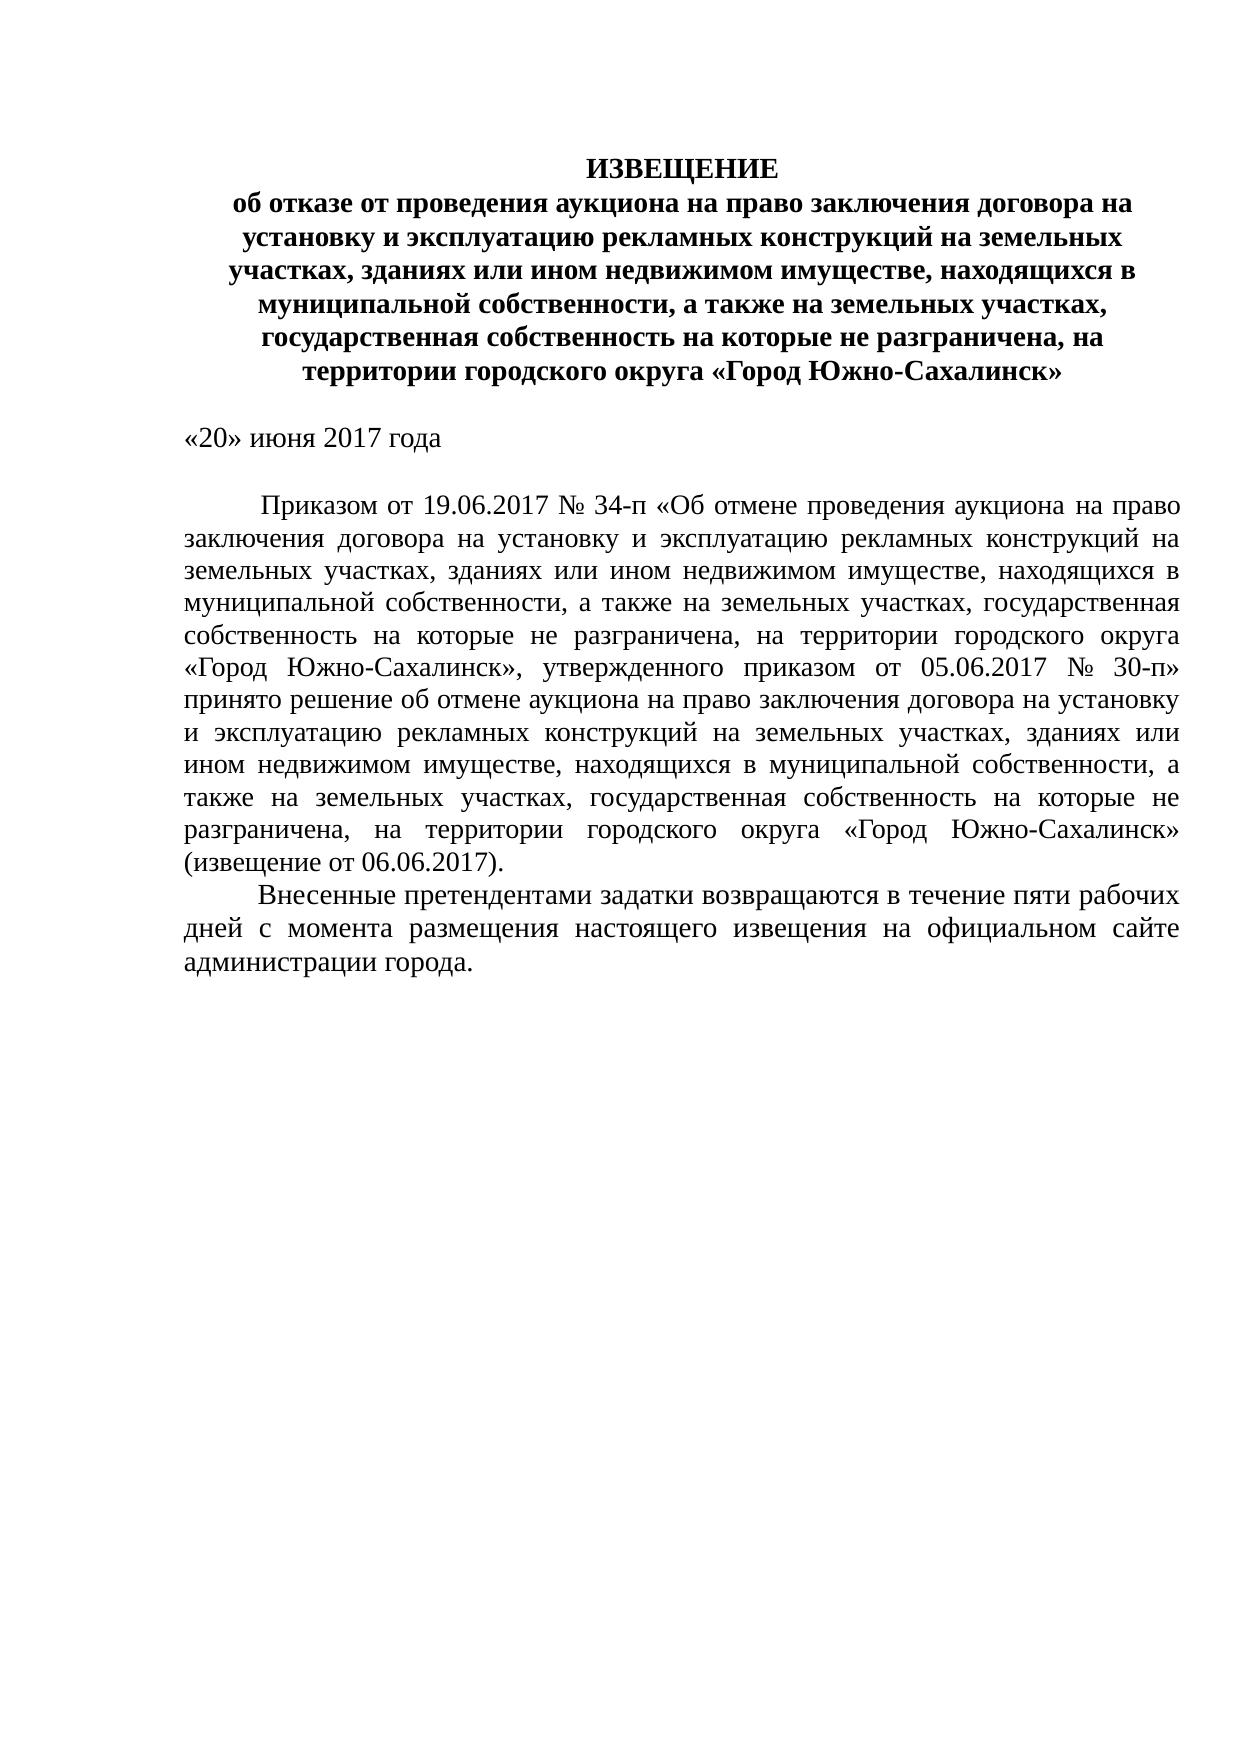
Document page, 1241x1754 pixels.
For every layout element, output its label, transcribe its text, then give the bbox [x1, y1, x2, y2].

text об отказе от проведения аукциона на право заключения договора на установку и эксплуатацию рекламных конструкций на земельных участках, зданиях или ином недвижимом имуществе, находящихся в муниципальной собственности, а также на земельных участках, государственная собственность на которые не разграничена, на территории городского округа «Город Южно-Сахалинск» [184, 185, 1181, 386]
text ИЗВЕЩЕНИЕ [184, 152, 1181, 185]
text Внесенные претендентами задатки возвращаются в течение пяти рабочих дней с момента размещения настоящего извещения на официальном сайте администрации города. [184, 877, 1181, 978]
text Приказом от 19.06.2017 № 34-п «Об отмене проведения аукциона на право заключения договора на установку и эксплуатацию рекламных конструкций на земельных участках, зданиях или ином недвижимом имуществе, находящихся в муниципальной собственности, а также на земельных участках, государственная собственность на которые не разграничена, на территории городского округа «Город Южно-Сахалинск», утвержденного приказом от 05.06.2017 № 30-п» принято решение об отмене аукциона на право заключения договора на установку и эксплуатацию рекламных конструкций на земельных участках, зданиях или ином недвижимом имуществе, находящихся в муниципальной собственности, а также на земельных участках, государственная собственность на которые не разграничена, на территории городского округа «Город Южно-Сахалинск» (извещение от 06.06.2017). [184, 487, 1181, 877]
text «20» июня 2017 года [184, 420, 1181, 453]
